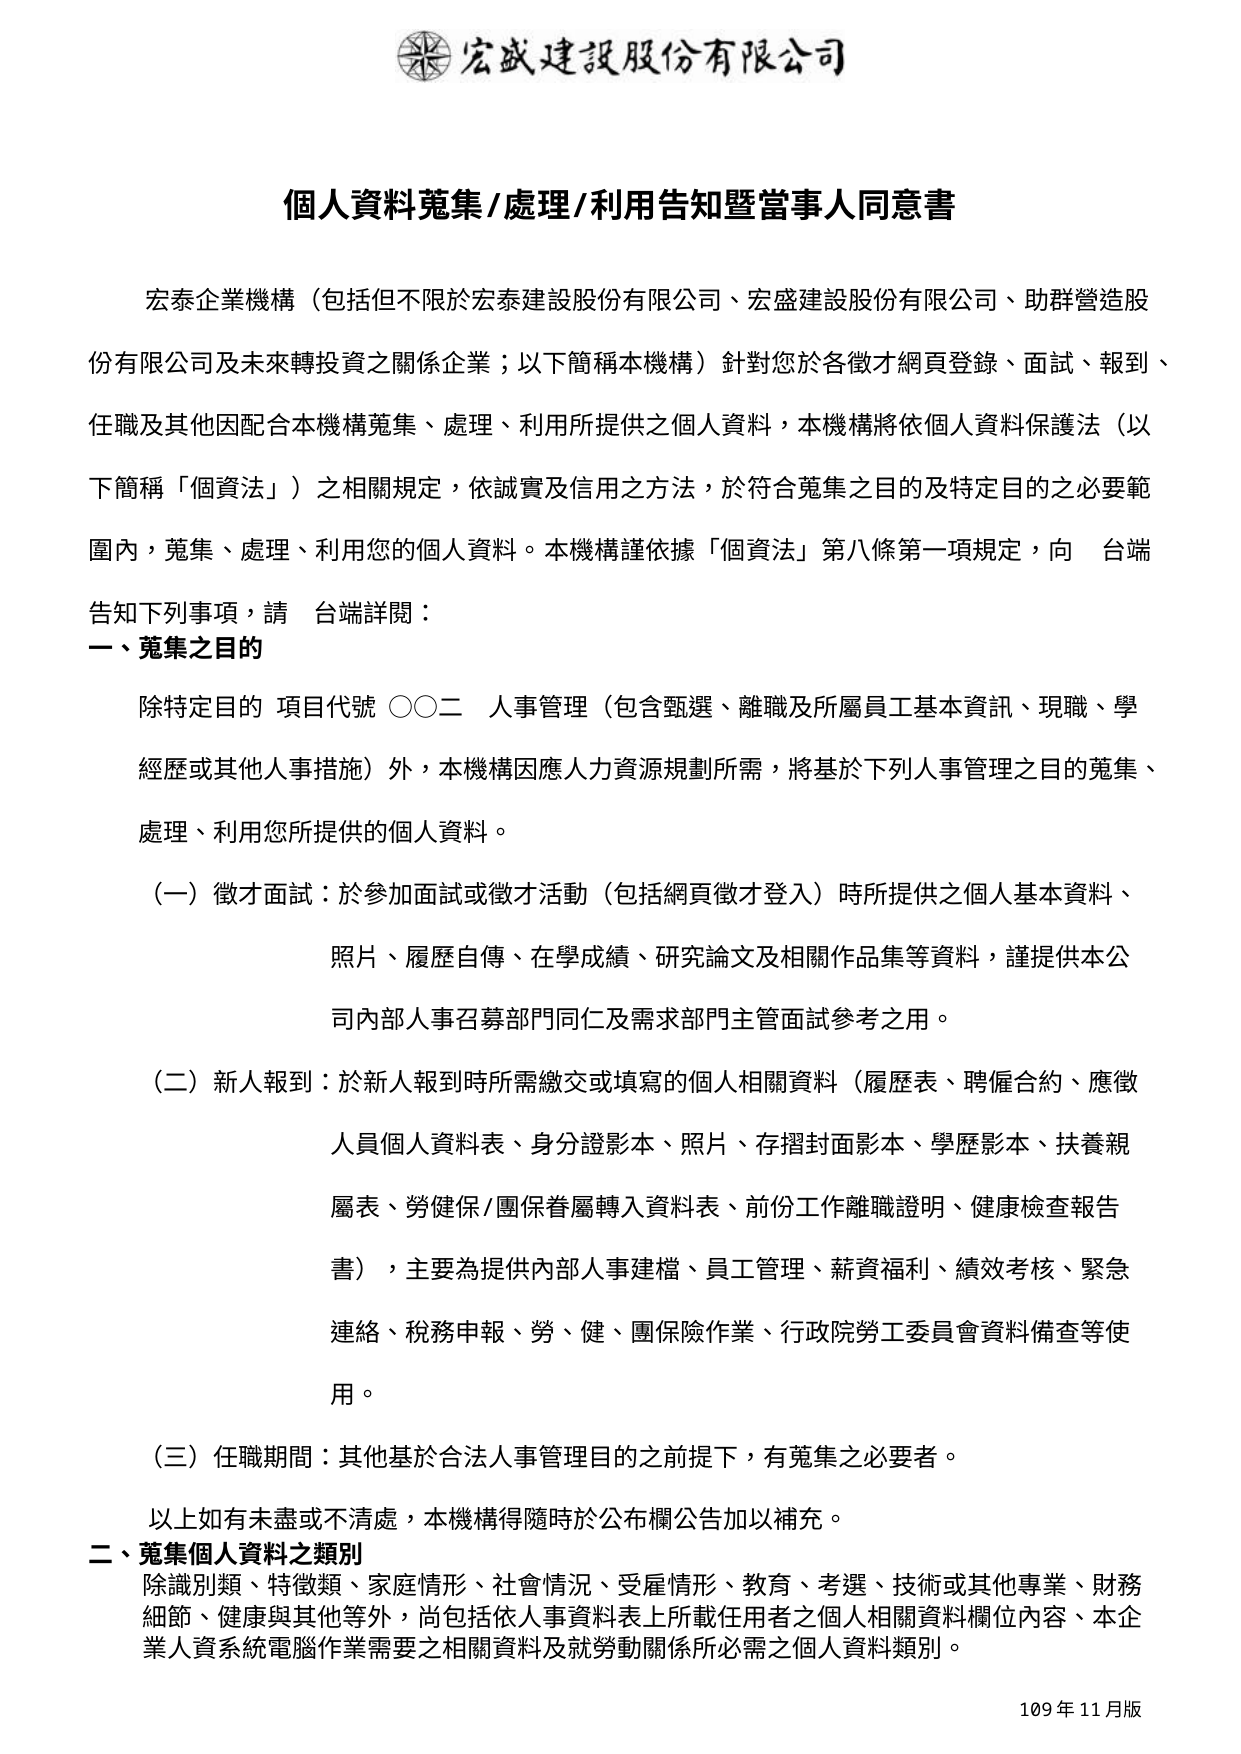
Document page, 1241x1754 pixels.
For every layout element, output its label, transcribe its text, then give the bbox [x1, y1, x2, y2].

text （三）任職期間：其他基於合法人事管理目的之前提下，有蒐集之必要者。 [138, 1413, 1152, 1476]
text 除特定目的 項目代號 ○○二 人事管理（包含甄選、離職及所屬員工基本資訊、現職、學經歷或其他人事措施）外，本機構因應人力資源規劃所需，將基於下列人事管理之目的蒐集、處理、利用您所提供的個人資料。 [139, 663, 1152, 851]
text 個人資料蒐集/處理/利用告知暨當事人同意書 [89, 179, 1152, 227]
text 一、蒐集之目的 [89, 632, 1152, 663]
text 宏泰企業機構（包括但不限於宏泰建設股份有限公司、宏盛建設股份有限公司、助群營造股份有限公司及未來轉投資之關係企業；以下簡稱本機構）針對您於各徵才網頁登錄、面試、報到、任職及其他因配合本機構蒐集、處理、利用所提供之個人資料，本機構將依個人資料保護法（以下簡稱「個資法」）之相關規定，依誠實及信用之方法，於符合蒐集之目的及特定目的之必要範圍內，蒐集、處理、利用您的個人資料。本機構謹依據「個資法」第八條第一項規定，向 台端告知下列事項，請 台端詳閱： [89, 257, 1152, 632]
text （二）新人報到：於新人報到時所需繳交或填寫的個人相關資料（履歷表、聘僱合約、應徵人員個人資料表、身分證影本、照片、存摺封面影本、學歷影本、扶養親屬表、勞健保/團保眷屬轉入資料表、前份工作離職證明、健康檢查報告書），主要為提供內部人事建檔、員工管理、薪資福利、績效考核、緊急連絡、稅務申報、勞、健、團保險作業、行政院勞工委員會資料備查等使用。 [138, 1038, 1152, 1413]
text （一）徵才面試：於參加面試或徵才活動（包括網頁徵才登入）時所提供之個人基本資料、照片、履歷自傳、在學成績、研究論文及相關作品集等資料，謹提供本公司內部人事召募部門同仁及需求部門主管面試參考之用。 [138, 851, 1152, 1038]
text 除識別類、特徵類、家庭情形、社會情況、受雇情形、教育、考選、技術或其他專業、財務細節、健康與其他等外，尚包括依人事資料表上所載任用者之個人相關資料欄位內容、本企業人資系統電腦作業需要之相關資料及就勞動關係所必需之個人資料類別。 [142, 1570, 1152, 1663]
text 二、蒐集個人資料之類別 [89, 1538, 1152, 1570]
text 以上如有未盡或不清處，本機構得隨時於公布欄公告加以補充。 [148, 1476, 1152, 1538]
